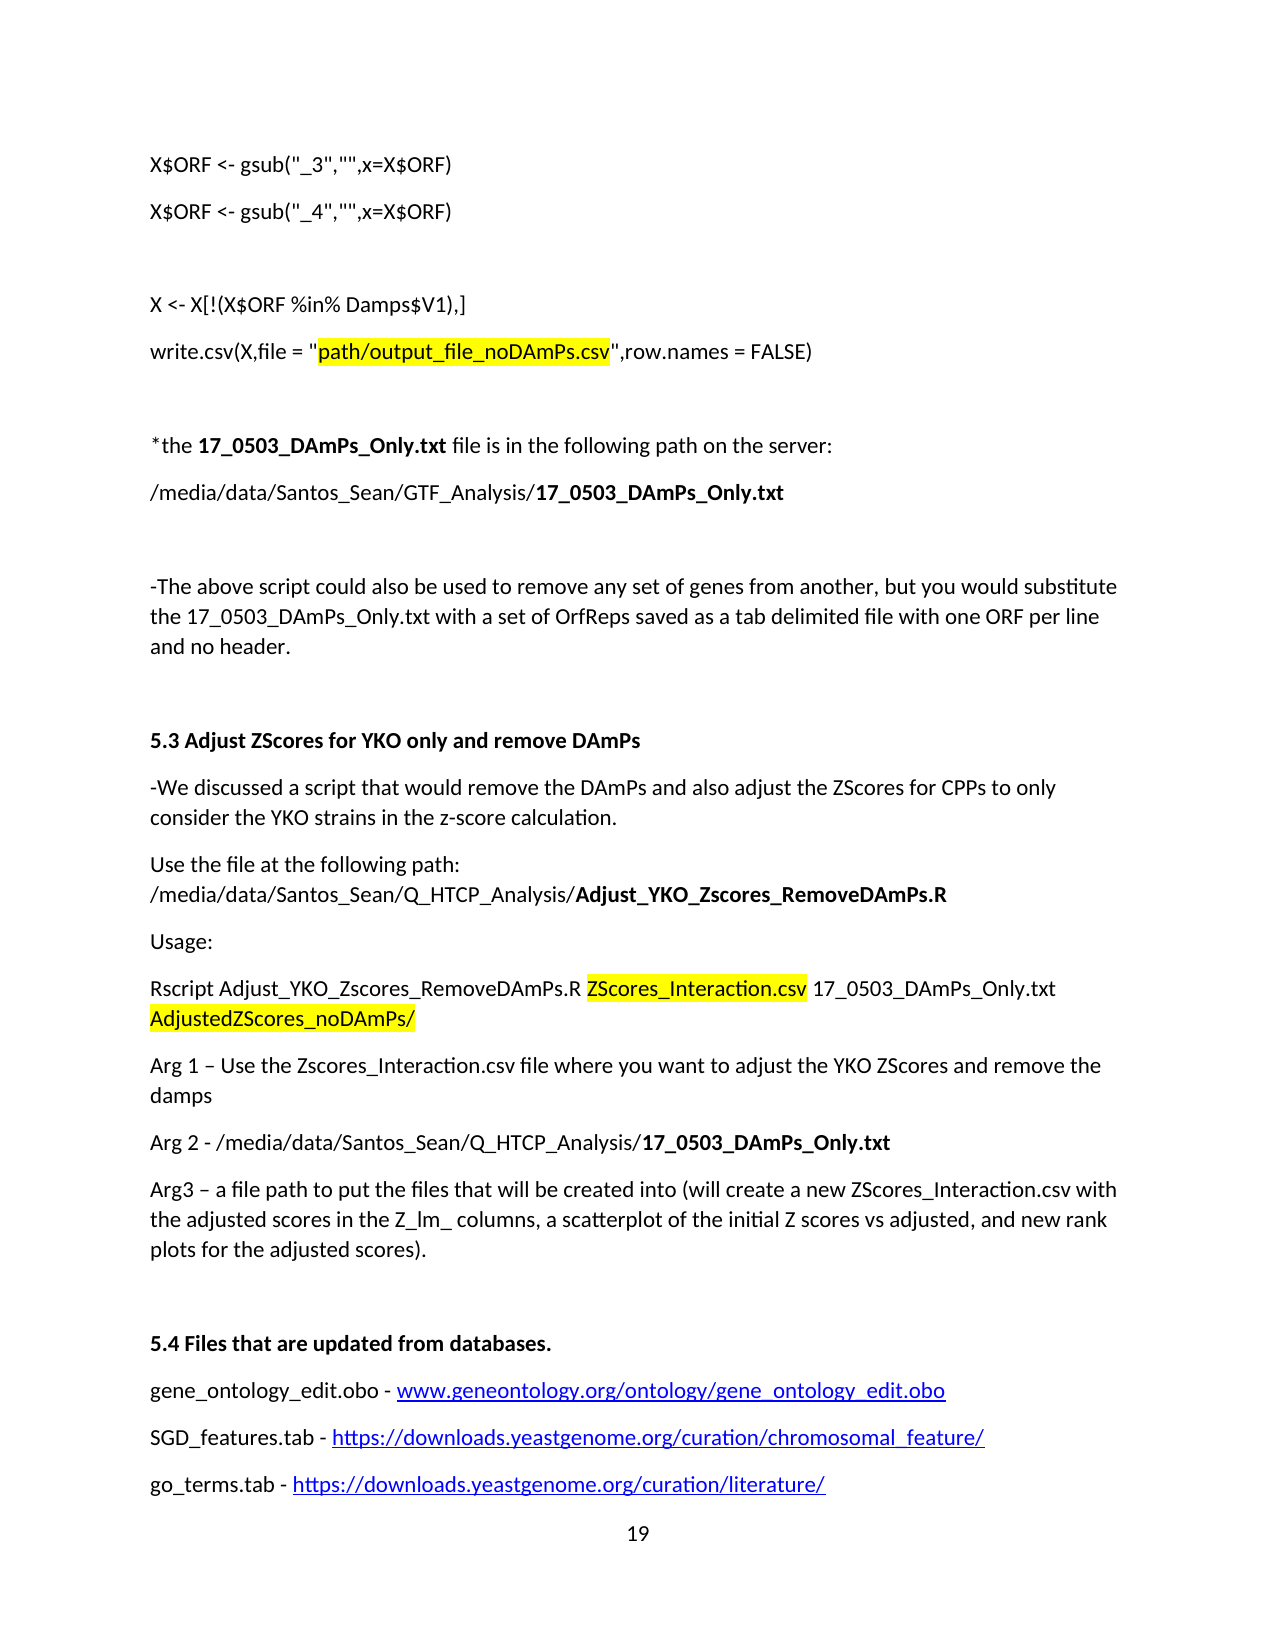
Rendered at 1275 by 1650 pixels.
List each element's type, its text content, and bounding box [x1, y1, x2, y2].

text gene_ontology_edit.obo - www.geneontology.org/ontology/gene_ontology_edit.obo [150, 1376, 1125, 1404]
text Arg 2 - /media/data/Santos_Sean/Q_HTCP_Analysis/17_0503_DAmPs_Only.txt [150, 1128, 1125, 1156]
text Usage: [150, 927, 1125, 955]
text Arg 1 – Use the Zscores_Interaction.csv file where you want to adjust the YKO ZScores and remove the damps [150, 1051, 1125, 1109]
text -We discussed a script that would remove the DAmPs and also adjust the ZScores for CPPs to only consider the YKO strains in the z-score calculation. [150, 773, 1125, 831]
text /media/data/Santos_Sean/GTF_Analysis/17_0503_DAmPs_Only.txt [150, 478, 1125, 506]
text Rscript Adjust_YKO_Zscores_RemoveDAmPs.R ZScores_Interaction.csv 17_0503_DAmPs_Only.txt AdjustedZScores_noDAmPs/ [150, 974, 1125, 1032]
text 5.4 Files that are updated from databases. [150, 1329, 1125, 1357]
text go_terms.tab - https://downloads.yeastgenome.org/curation/literature/ [150, 1470, 1125, 1498]
text *the 17_0503_DAmPs_Only.txt file is in the following path on the server: [150, 431, 1125, 459]
text write.csv(X,file = "path/output_file_noDAmPs.csv",row.names = FALSE) [150, 337, 1125, 366]
text Use the file at the following path: /media/data/Santos_Sean/Q_HTCP_Analysis/Adjust_YKO_Zscores_RemoveDAmPs.R [150, 850, 1125, 908]
text -The above script could also be used to remove any set of genes from another, but you would substitute the 17_0503_DAmPs_Only.txt with a set of OrfReps saved as a tab delimited file with one ORF per line and no header. [150, 572, 1125, 660]
text 5.3 Adjust ZScores for YKO only and remove DAmPs [150, 726, 1125, 754]
text X$ORF <- gsub("_4","",x=X$ORF) [150, 197, 1125, 225]
text X$ORF <- gsub("_3","",x=X$ORF) [150, 150, 1125, 178]
text SGD_features.tab - https://downloads.yeastgenome.org/curation/chromosomal_feature/ [150, 1423, 1125, 1451]
text X <- X[!(X$ORF %in% Damps$V1),] [150, 291, 1125, 319]
text Arg3 – a file path to put the files that will be created into (will create a new ZScores_Interaction.csv with the adjusted scores in the Z_lm_ columns, a scatterplot of the initial Z scores vs adjusted, and new rank plots for the adjusted scores). [150, 1175, 1125, 1263]
